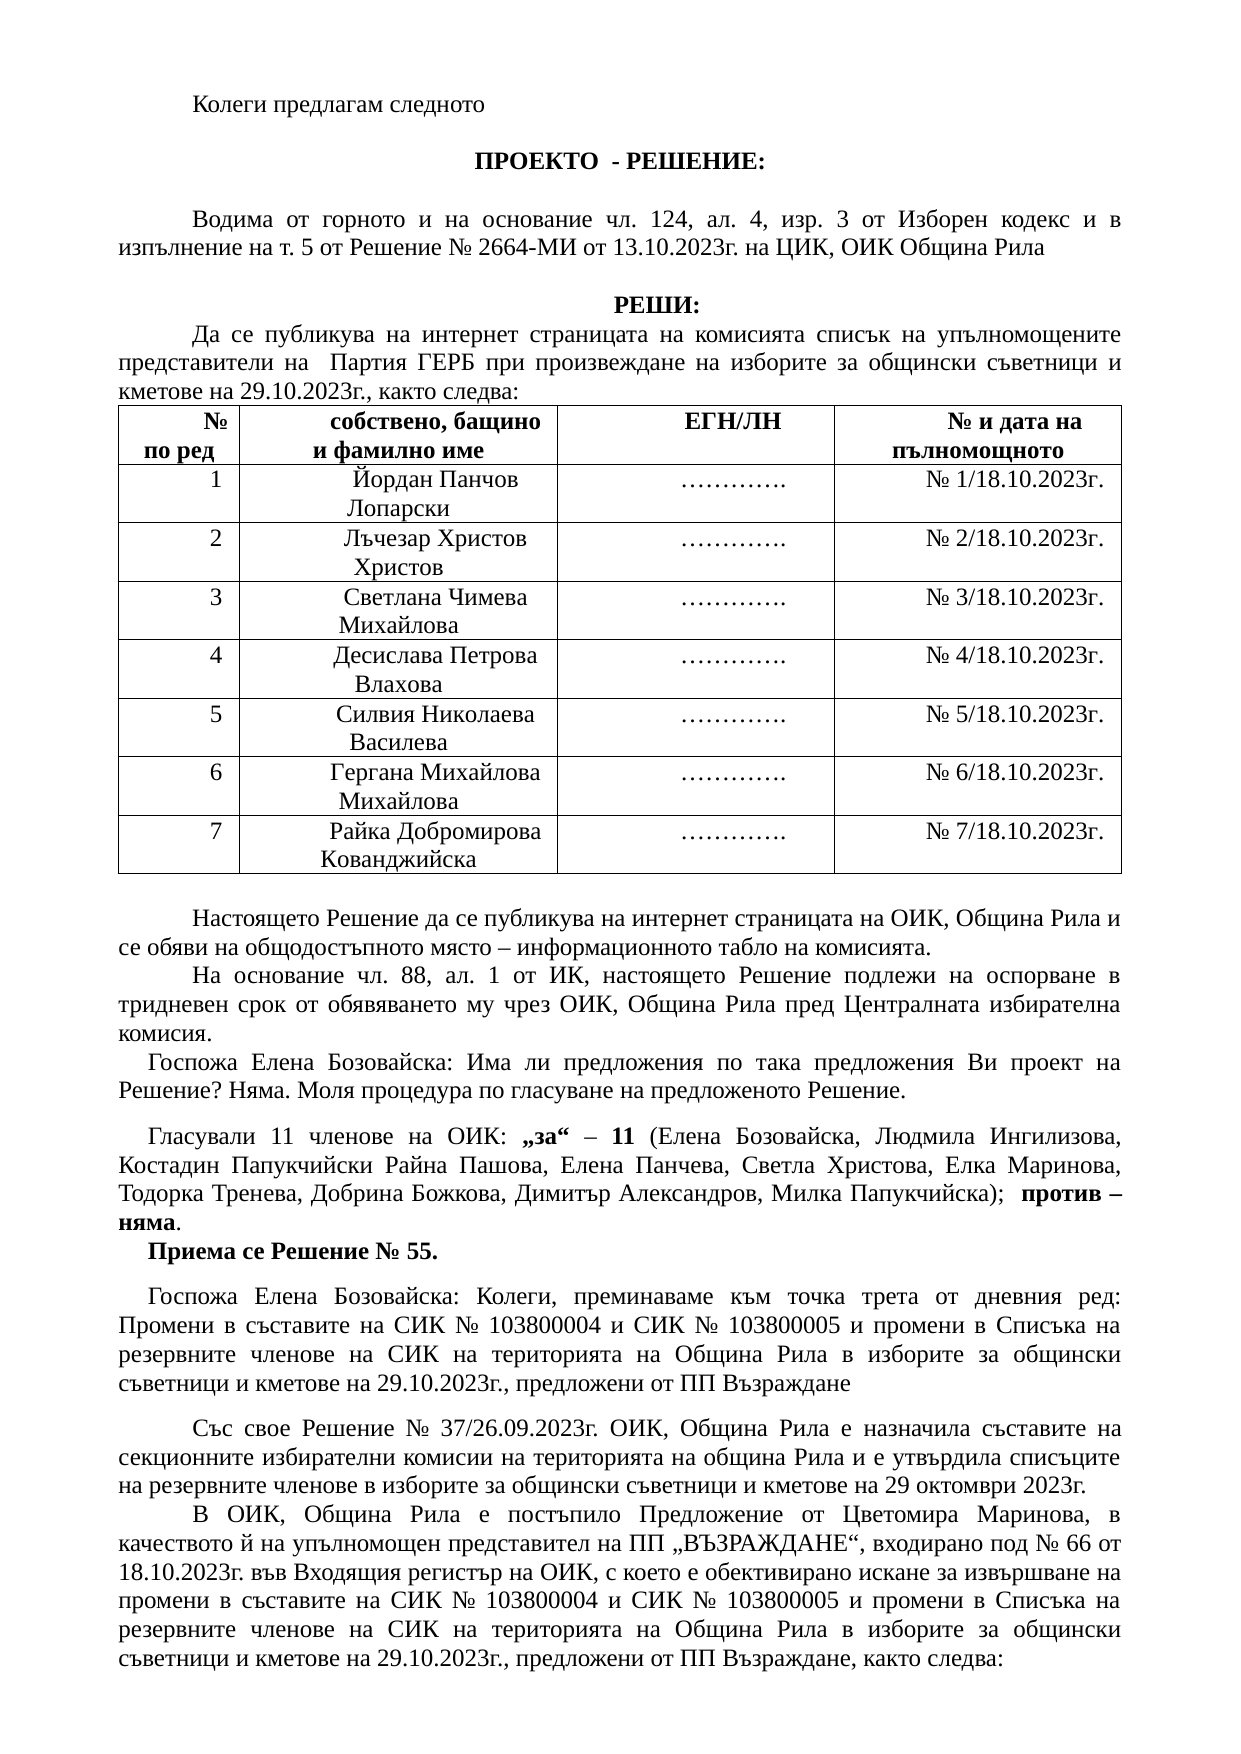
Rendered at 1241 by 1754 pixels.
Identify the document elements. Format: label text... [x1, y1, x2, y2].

table_cell …………. [558, 757, 834, 815]
table_cell …………. [558, 465, 834, 522]
text Гласували 11 членове на ОИК: „за“ – 11 (Елена Бозовайска, Людмила Ингилизова, Костадин Папукчийски Райна Пашова, Елена Панчева, Светла Христова, Елка Маринова, Тодорка Тренева, Добрина Божкова, Димитър Александров, Милка Папукчийска); против – няма. [118, 1121, 1122, 1236]
table_cell № 3/18.10.2023г. [835, 582, 1121, 639]
table_cell № 2/18.10.2023г. [835, 523, 1121, 581]
table_header собствено, бащино и фамилно име [240, 406, 557, 463]
table_cell Силвия Николаева Василева [240, 699, 557, 756]
table_cell …………. [558, 816, 834, 873]
text ПРОЕКТО - РЕШЕНИЕ: [118, 146, 1122, 175]
table_cell № 5/18.10.2023г. [835, 699, 1121, 756]
table_cell № 1/18.10.2023г. [835, 465, 1121, 522]
table_cell Лъчезар Христов Христов [240, 523, 557, 581]
text РЕШИ: [118, 290, 1122, 319]
table_cell 4 [119, 640, 239, 698]
text Настоящето Решение да се публикува на интернет страницата на ОИК, Община Рила и се обяви на общодостъпното място – информационното табло на комисията. [118, 903, 1122, 961]
text Колеги предлагам следното [118, 89, 1122, 117]
table_cell 1 [119, 465, 239, 522]
text Водима от горното и на основание чл. 124, ал. 4, изр. 3 от Изборен кодекс и в изпълнение на т. 5 от Решение № 2664-МИ от 13.10.2023г. на ЦИК, ОИК Община Рила [118, 204, 1122, 261]
table_cell …………. [558, 523, 834, 581]
table_cell 5 [119, 699, 239, 756]
text Да се публикува на интернет страницата на комисията списък на упълномощените представители на Партия ГЕРБ при произвеждане на изборите за общински съветници и кметове на 29.10.2023г., както следва: [118, 319, 1122, 405]
table_cell № 6/18.10.2023г. [835, 757, 1121, 815]
text В ОИК, Община Рила е постъпило Предложение от Цветомира Маринова, в качеството й на упълномощен представител на ПП „ВЪЗРАЖДАНЕ“, входирано под № 66 от 18.10.2023г. във Входящия регистър на ОИК, с което е обективирано искане за извършване на промени в съставите на СИК № 103800004 и СИК № 103800005 и промени в Списъка на резервните членове на СИК на територията на Община Рила в изборите за общински съветници и кметове на 29.10.2023г., предложени от ПП Възраждане, както следва: [118, 1499, 1122, 1672]
table_cell Десислава Петрова Влахова [240, 640, 557, 698]
table_header ЕГН/ЛН [558, 406, 834, 463]
table_cell Светлана Чимева Михайлова [240, 582, 557, 639]
table_cell 6 [119, 757, 239, 815]
table_cell …………. [558, 582, 834, 639]
table_cell 2 [119, 523, 239, 581]
table_cell …………. [558, 640, 834, 698]
table_cell № 4/18.10.2023г. [835, 640, 1121, 698]
table_header № по ред [119, 406, 239, 463]
text Госпожа Елена Бозовайска: Има ли предложения по така предложения Ви проект на Решение? Няма. Моля процедура по гласуване на предложеното Решение. [118, 1047, 1122, 1104]
table_cell Йордан Панчов Лопарски [240, 465, 557, 522]
text На основание чл. 88, ал. 1 от ИК, настоящето Решение подлежи на оспорване в тридневен срок от обявяването му чрез ОИК, Община Рила пред Централната избирателна комисия. [118, 961, 1122, 1047]
table_cell …………. [558, 699, 834, 756]
table_cell Райка Добромирова Кованджийска [240, 816, 557, 873]
text Със свое Решение № 37/26.09.2023г. ОИК, Община Рила е назначила съставите на секционните избирателни комисии на територията на община Рила и е утвърдила списъците на резервните членове в изборите за общински съветници и кметове на 29 октомври 2023г. [118, 1413, 1122, 1499]
table_header № и дата на пълномощното [835, 406, 1121, 463]
text Приема се Решение № 55. [118, 1236, 1122, 1265]
text Госпожа Елена Бозовайска: Колеги, преминаваме към точка трета от дневния ред: Промени в съставите на СИК № 103800004 и СИК № 103800005 и промени в Списъка на резервните членове на СИК на територията на Община Рила в изборите за общински съветници и кметове на 29.10.2023г., предложени от ПП Възраждане [118, 1281, 1122, 1396]
table_cell 7 [119, 816, 239, 873]
table_cell 3 [119, 582, 239, 639]
table_cell Гергана Михайлова Михайлова [240, 757, 557, 815]
table_cell № 7/18.10.2023г. [835, 816, 1121, 873]
